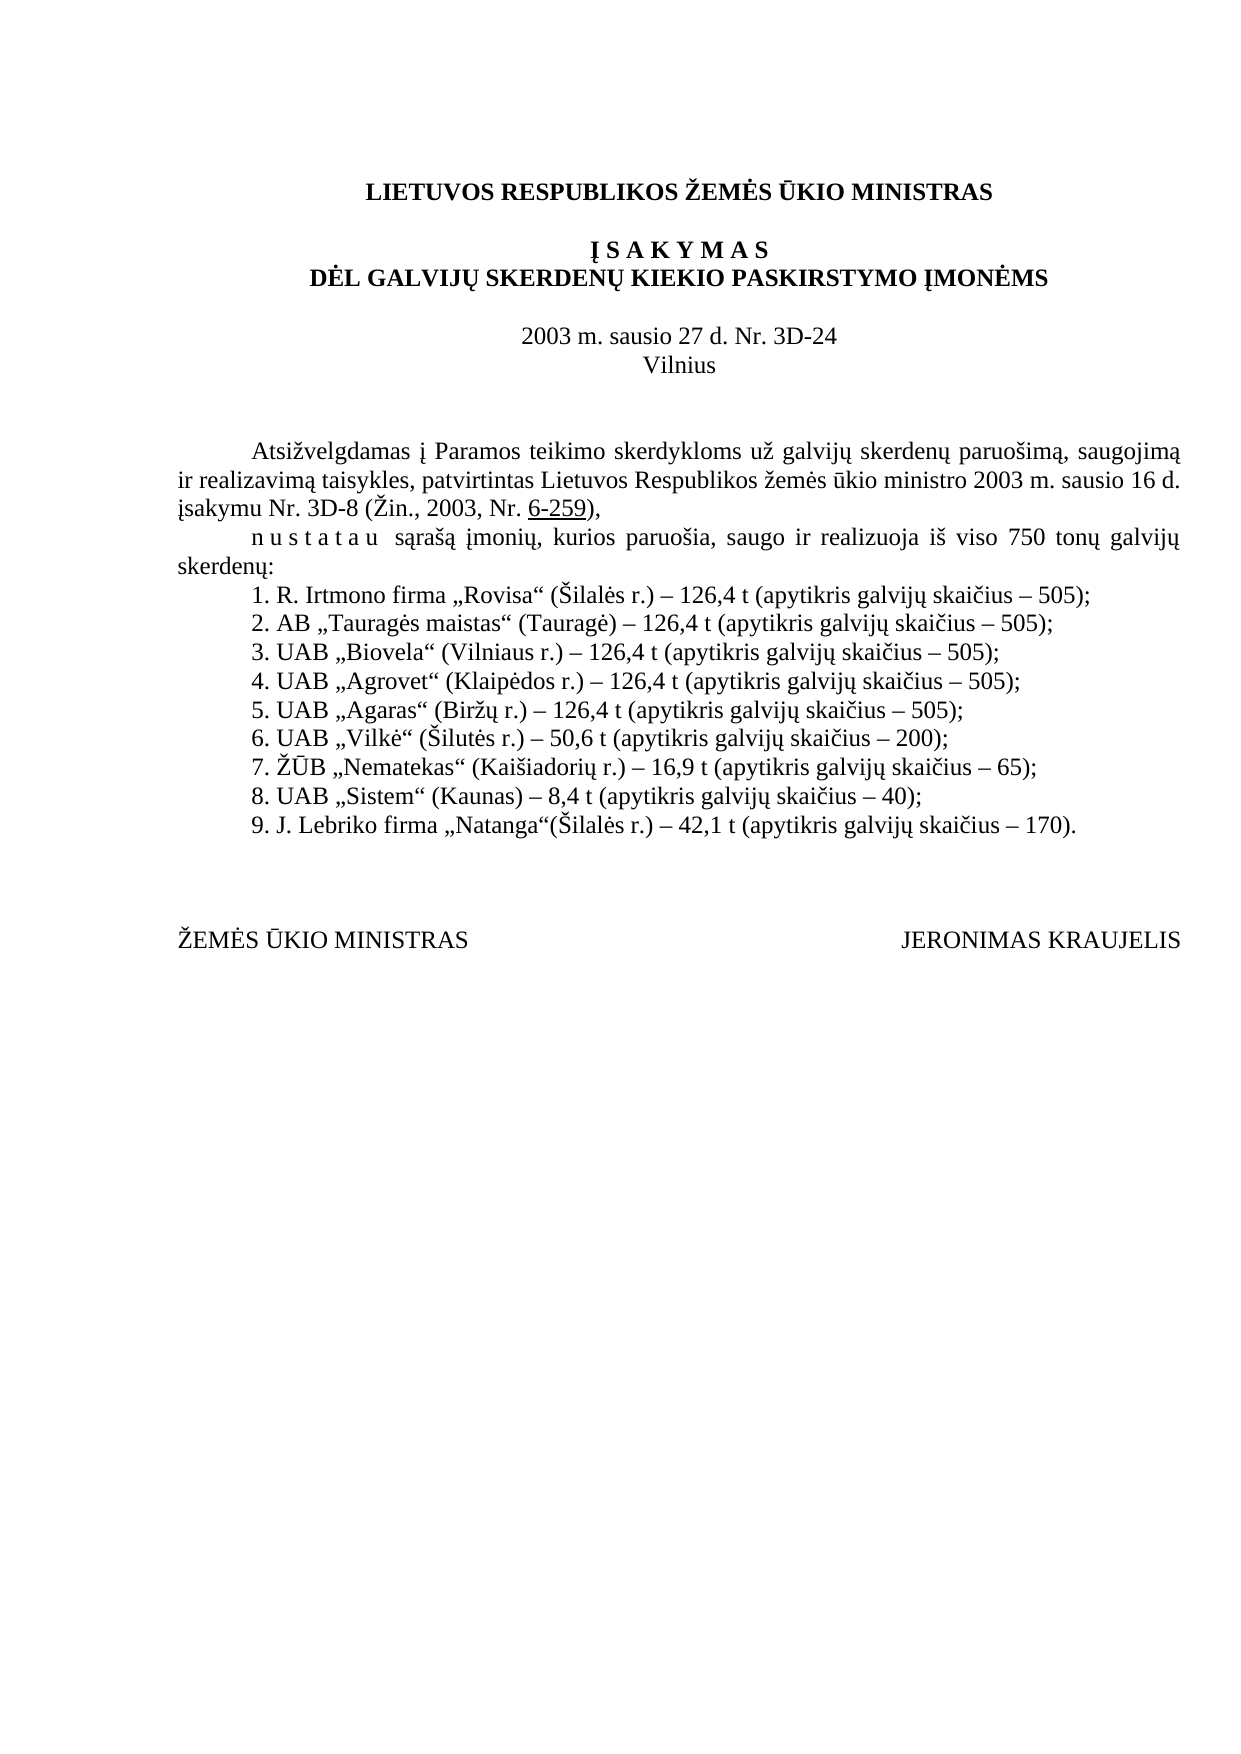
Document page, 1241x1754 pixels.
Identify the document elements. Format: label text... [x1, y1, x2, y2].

text 2. AB „Tauragės maistas“ (Tauragė) – 126,4 t (apytikris galvijų skaičius – 505); [177, 608, 1181, 637]
text Vilnius [177, 350, 1181, 378]
text ŽEMĖS ŪKIO MINISTRAS JERONIMAS KRAUJELIS [177, 925, 1181, 953]
text 5. UAB „Agaras“ (Biržų r.) – 126,4 t (apytikris galvijų skaičius – 505); [177, 695, 1181, 723]
text LIETUVOS RESPUBLIKOS ŽEMĖS ŪKIO MINISTRAS [177, 177, 1181, 206]
text DĖL GALVIJŲ SKERDENŲ KIEKIO PASKIRSTYMO ĮMONĖMS [177, 263, 1181, 292]
text 8. UAB „Sistem“ (Kaunas) – 8,4 t (apytikris galvijų skaičius – 40); [177, 781, 1181, 810]
text 3. UAB „Biovela“ (Vilniaus r.) – 126,4 t (apytikris galvijų skaičius – 505); [177, 637, 1181, 666]
text 9. J. Lebriko firma „Natanga“(Šilalės r.) – 42,1 t (apytikris galvijų skaičius – 170). [177, 810, 1181, 838]
text 1. R. Irtmono firma „Rovisa“ (Šilalės r.) – 126,4 t (apytikris galvijų skaičius – 505); [177, 580, 1181, 608]
text 4. UAB „Agrovet“ (Klaipėdos r.) – 126,4 t (apytikris galvijų skaičius – 505); [177, 666, 1181, 695]
text 6. UAB „Vilkė“ (Šilutės r.) – 50,6 t (apytikris galvijų skaičius – 200); [177, 723, 1181, 752]
text Atsižvelgdamas į Paramos teikimo skerdykloms už galvijų skerdenų paruošimą, saugojimą ir realizavimą taisykles, patvirtintas Lietuvos Respublikos žemės ūkio ministro 2003 m. sausio 16 d. įsakymu Nr. 3D-8 (Žin., 2003, Nr. 6-259), [177, 436, 1181, 522]
text 2003 m. sausio 27 d. Nr. 3D-24 [177, 321, 1181, 350]
text 7. ŽŪB „Nematekas“ (Kaišiadorių r.) – 16,9 t (apytikris galvijų skaičius – 65); [177, 752, 1181, 781]
text Į S A K Y M A S [177, 235, 1181, 263]
text nustatau sąrašą įmonių, kurios paruošia, saugo ir realizuoja iš viso 750 tonų galvijų skerdenų: [177, 522, 1181, 580]
